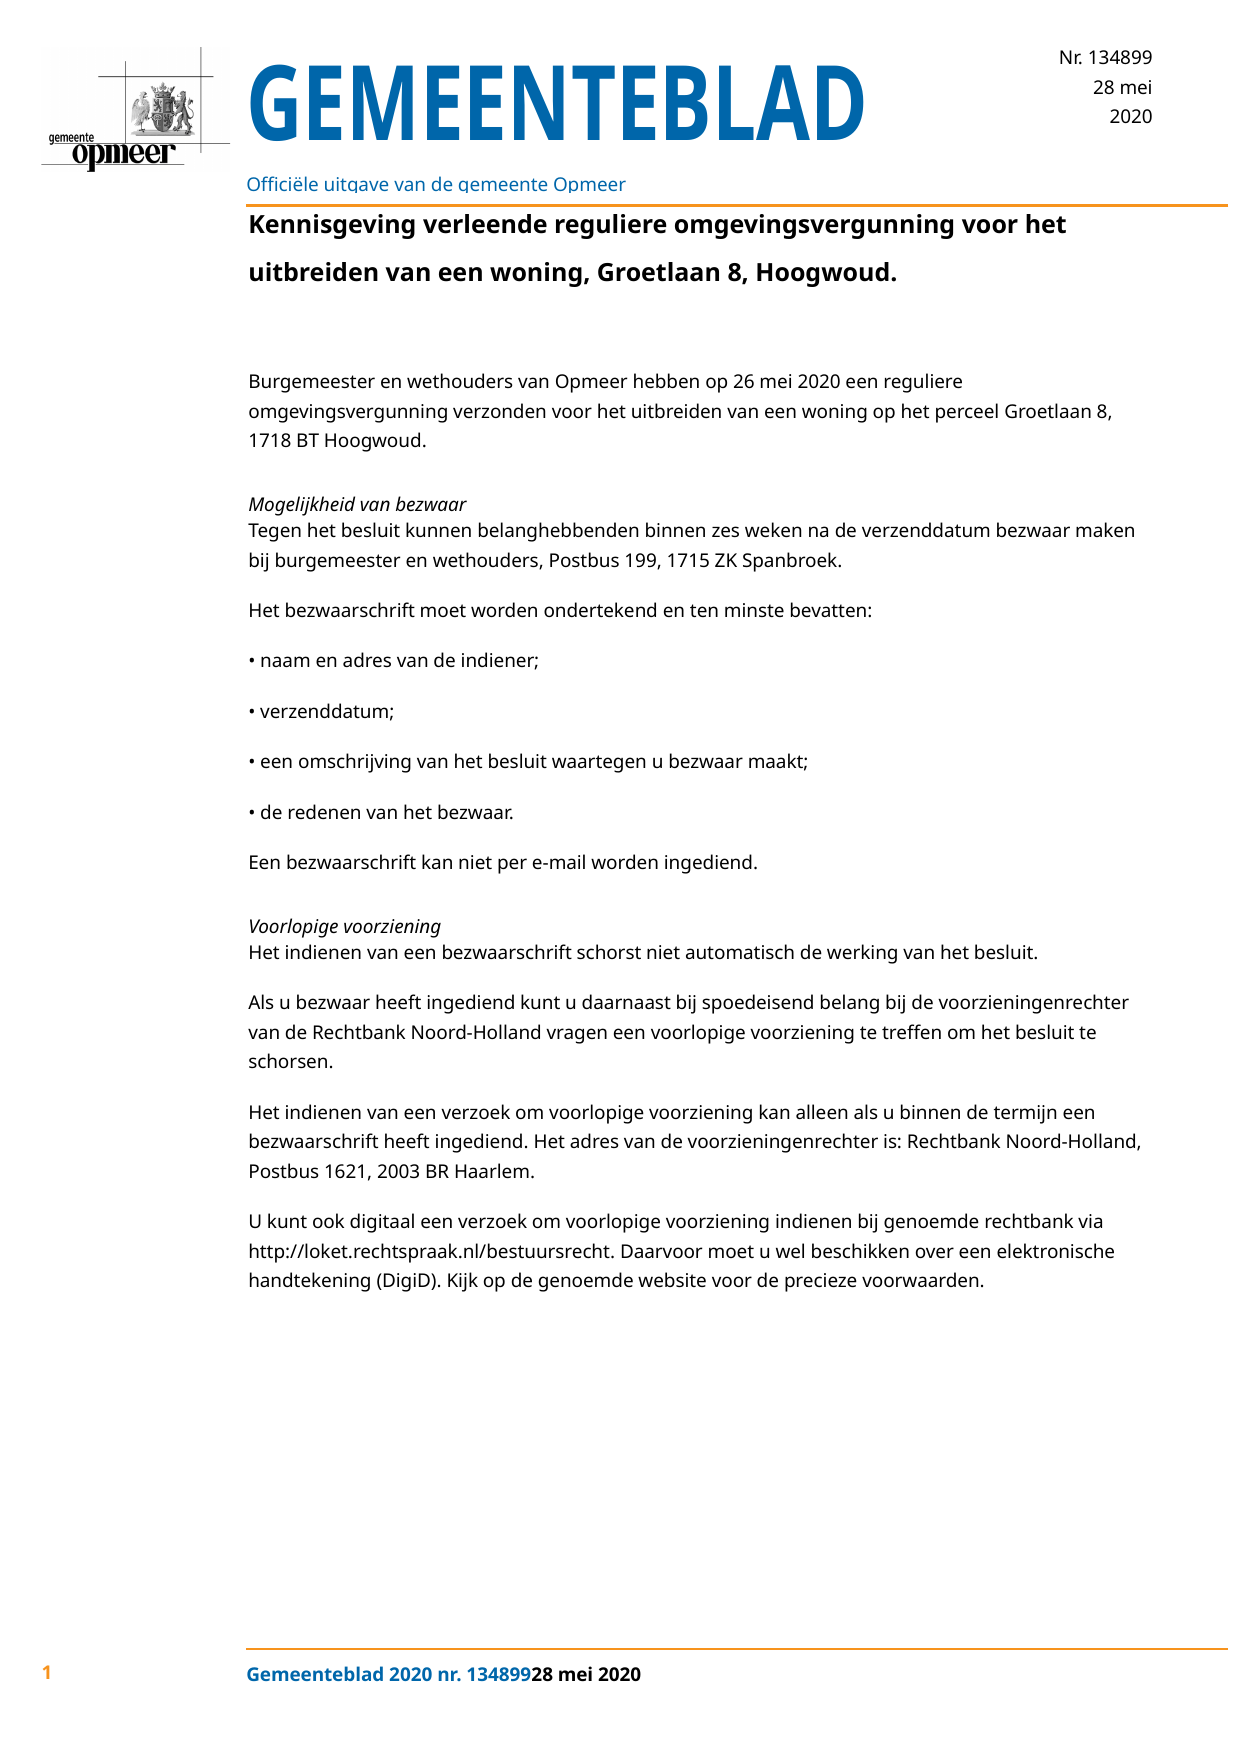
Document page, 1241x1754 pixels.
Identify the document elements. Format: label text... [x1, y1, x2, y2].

picture [41, 47, 231, 172]
text Het indienen van een bezwaarschrift schorst niet automatisch de werking van het besluit. [248, 939, 1152, 965]
text • naam en adres van de indiener; [248, 648, 1152, 673]
text Het bezwaarschrift moet worden ondertekend en ten minste bevatten: [248, 597, 1152, 623]
text U kunt ook digitaal een verzoek om voorlopige voorziening indienen bij genoemde rechtbank via http://loket.rechtspraak.nl/bestuursrecht. Daarvoor moet u wel beschikken over een elektronische handtekening (DigiD). Kijk op de genoemde website voor de precieze voorwaarden. [248, 1208, 1152, 1293]
text • de redenen van het bezwaar. [248, 799, 1152, 824]
text Een bezwaarschrift kan niet per e-mail worden ingediend. [248, 849, 1152, 875]
text Kennisgeving verleende reguliere omgevingsvergunning voor het uitbreiden van een woning, Groetlaan 8, Hoogwoud. [248, 207, 1152, 288]
text • een omschrijving van het besluit waartegen u bezwaar maakt; [248, 748, 1152, 774]
text • verzenddatum; [248, 698, 1152, 724]
text Als u bezwaar heeft ingediend kunt u daarnaast bij spoedeisend belang bij de voorzieningenrechter van de Rechtbank Noord-Holland vragen een voorlopige voorziening te treffen om het besluit te schorsen. [248, 989, 1152, 1074]
text Mogelijkheid van bezwaar [248, 491, 1152, 517]
text Tegen het besluit kunnen belanghebbenden binnen zes weken na de verzenddatum bezwaar maken bij burgemeester en wethouders, Postbus 199, 1715 ZK Spanbroek. [248, 517, 1152, 572]
text Voorlopige voorziening [248, 913, 1152, 939]
text Burgemeester en wethouders van Opmeer hebben op 26 mei 2020 een reguliere omgevingsvergunning verzonden voor het uitbreiden van een woning op het perceel Groetlaan 8, 1718 BT Hoogwoud. [248, 368, 1152, 453]
text Het indienen van een verzoek om voorlopige voorziening kan alleen als u binnen de termijn een bezwaarschrift heeft ingediend. Het adres van de voorzieningenrechter is: Rechtbank Noord-Holland, Postbus 1621, 2003 BR Haarlem. [248, 1099, 1152, 1184]
